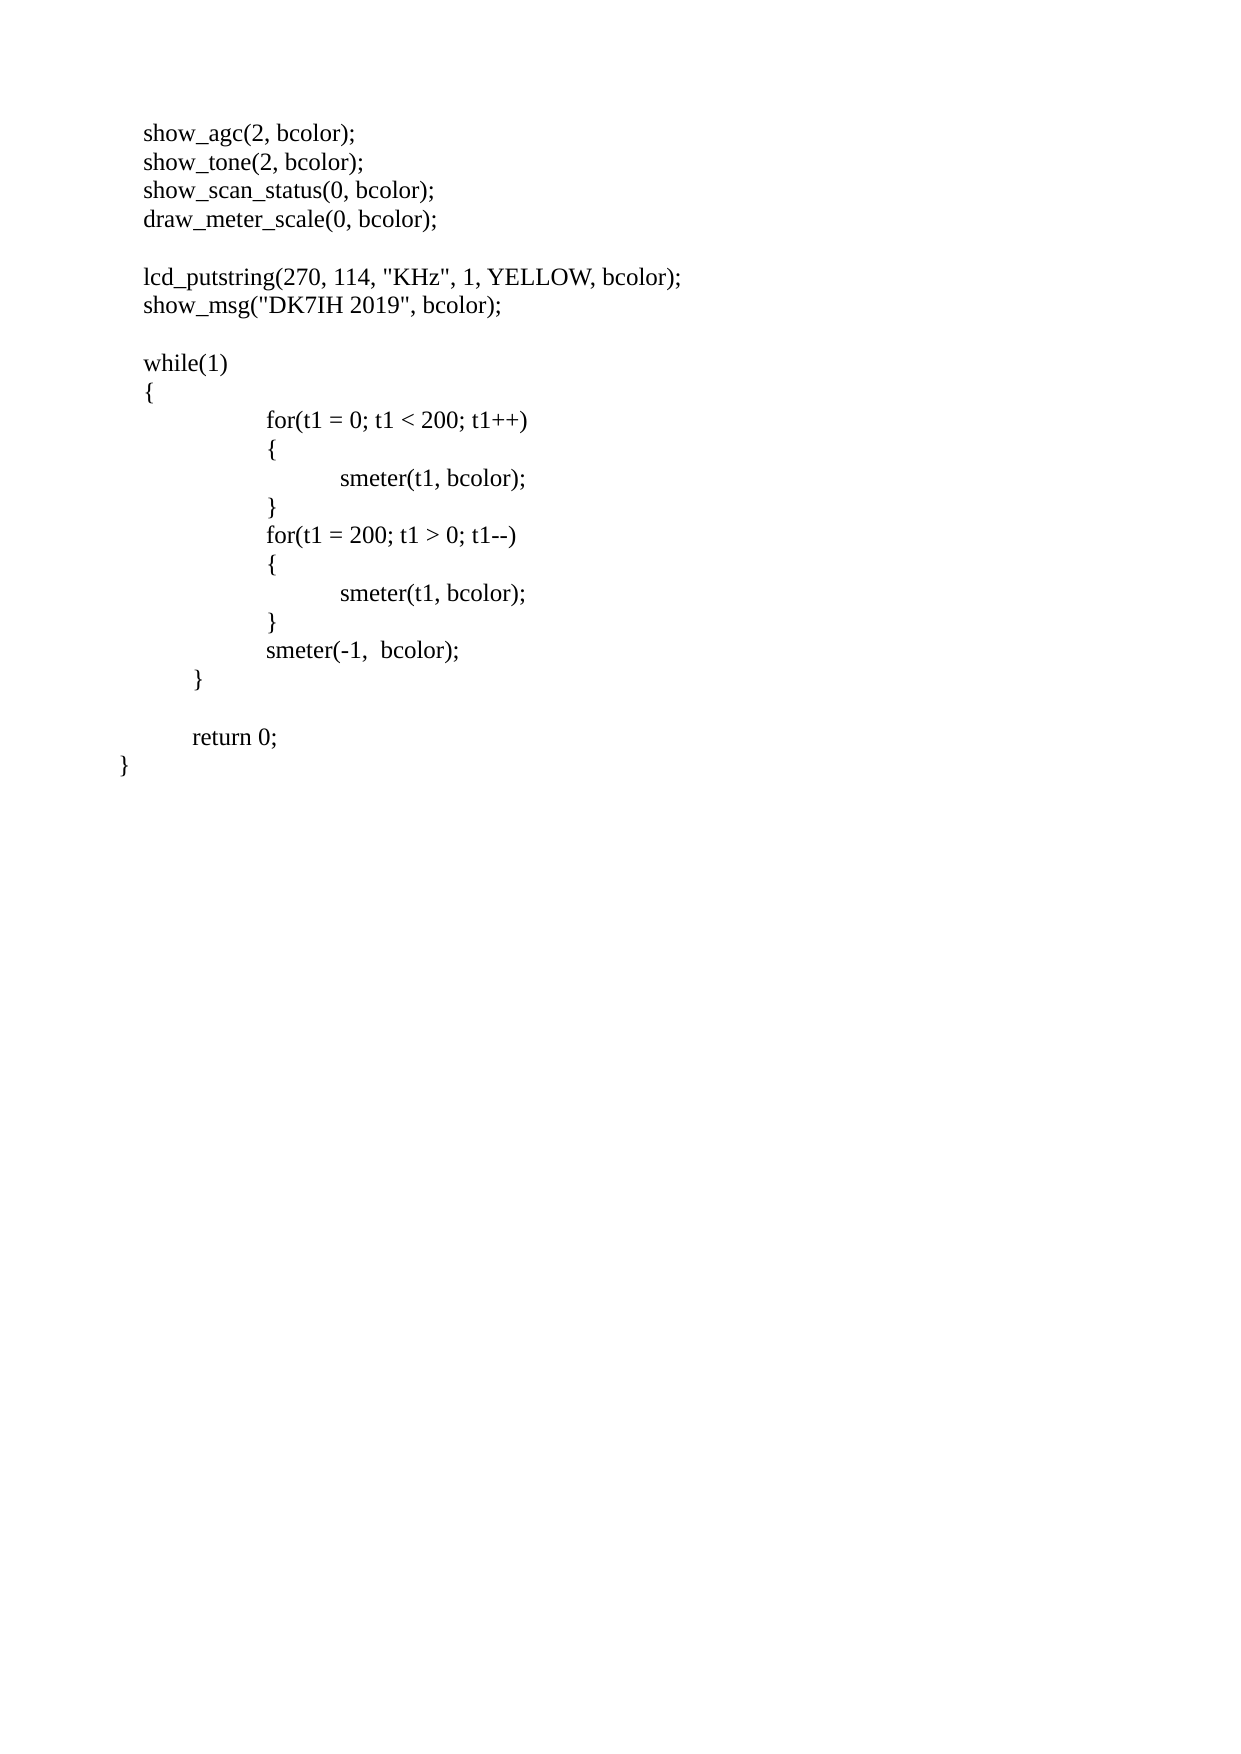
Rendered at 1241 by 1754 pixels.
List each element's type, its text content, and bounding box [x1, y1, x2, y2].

text smeter(-1, bcolor); [118, 636, 1122, 664]
text show_tone(2, bcolor); [118, 147, 1122, 176]
text show_scan_status(0, bcolor); [118, 176, 1122, 204]
text { [118, 377, 1122, 406]
text smeter(t1, bcolor); [118, 463, 1122, 492]
text while(1) [118, 348, 1122, 377]
text { [118, 549, 1122, 578]
text return 0; [118, 722, 1122, 751]
text } [118, 607, 1122, 636]
text } [118, 492, 1122, 521]
text draw_meter_scale(0, bcolor); [118, 204, 1122, 233]
text smeter(t1, bcolor); [118, 578, 1122, 607]
text } [118, 664, 1122, 693]
text for(t1 = 200; t1 > 0; t1--) [118, 521, 1122, 549]
text } [118, 751, 1122, 779]
text lcd_putstring(270, 114, "KHz", 1, YELLOW, bcolor); [118, 262, 1122, 291]
text for(t1 = 0; t1 < 200; t1++) [118, 406, 1122, 434]
text { [118, 434, 1122, 463]
text show_msg("DK7IH 2019", bcolor); [118, 291, 1122, 319]
text show_agc(2, bcolor); [118, 118, 1122, 147]
